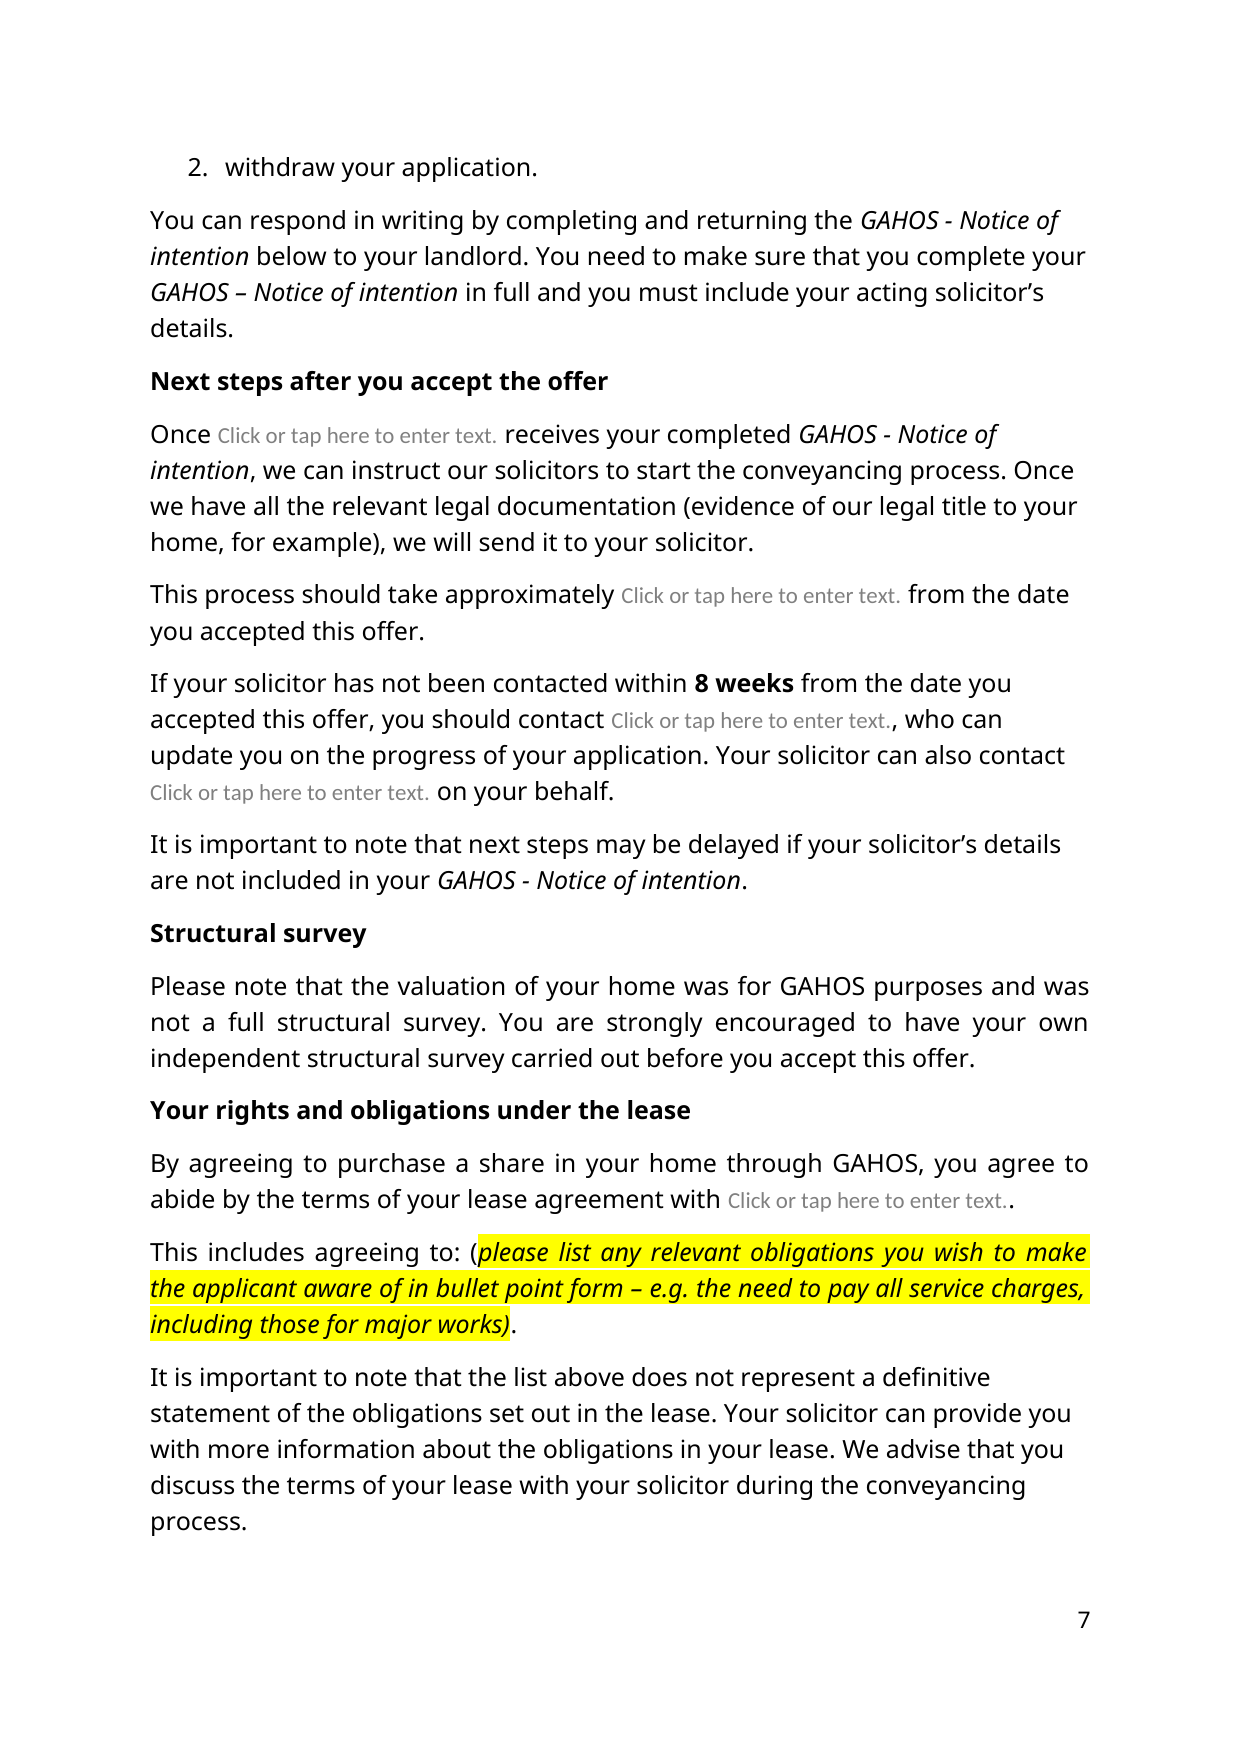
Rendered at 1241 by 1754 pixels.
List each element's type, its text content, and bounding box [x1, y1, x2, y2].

text Structural survey [150, 915, 1090, 949]
text Please note that the valuation of your home was for GAHOS purposes and was not a full structural survey. You are strongly encouraged to have your own independent structural survey carried out before you accept this offer. [150, 968, 1090, 1074]
text Once Click or tap here to enter text. receives your completed GAHOS - Notice of intention, we can instruct our solicitors to start the conveyancing process. Once we have all the relevant legal documentation (evidence of our legal title to your home, for example), we will send it to your solicitor. [150, 416, 1090, 558]
text If your solicitor has not been contacted within 8 weeks from the date you accepted this offer, you should contact Click or tap here to enter text., who can update you on the progress of your application. Your solicitor can also contact Click or tap here to enter text. on your behalf. [150, 666, 1090, 808]
list withdraw your application. [187, 150, 1090, 184]
text This process should take approximately Click or tap here to enter text. from the date you accepted this offer. [150, 577, 1090, 647]
text You can respond in writing by completing and returning the GAHOS - Notice of intention below to your landlord. You need to make sure that you complete your GAHOS – Notice of intention in full and you must include your acting solicitor’s details. [150, 203, 1090, 345]
text This includes agreeing to: (please list any relevant obligations you wish to make the applicant aware of in bullet point form – e.g. the need to pay all service charges, including those for major works). [150, 1234, 1090, 1341]
text Your rights and obligations under the lease [150, 1093, 1090, 1127]
text By agreeing to purchase a share in your home through GAHOS, you agree to abide by the terms of your lease agreement with Click or tap here to enter text.. [150, 1146, 1090, 1216]
text Next steps after you accept the offer [150, 363, 1090, 398]
text It is important to note that the list above does not represent a definitive statement of the obligations set out in the lease. Your solicitor can provide you with more information about the obligations in your lease. We advise that you discuss the terms of your lease with your solicitor during the conveyancing process. [150, 1359, 1090, 1537]
text It is important to note that next steps may be delayed if your solicitor’s details are not included in your GAHOS - Notice of intention. [150, 827, 1090, 897]
